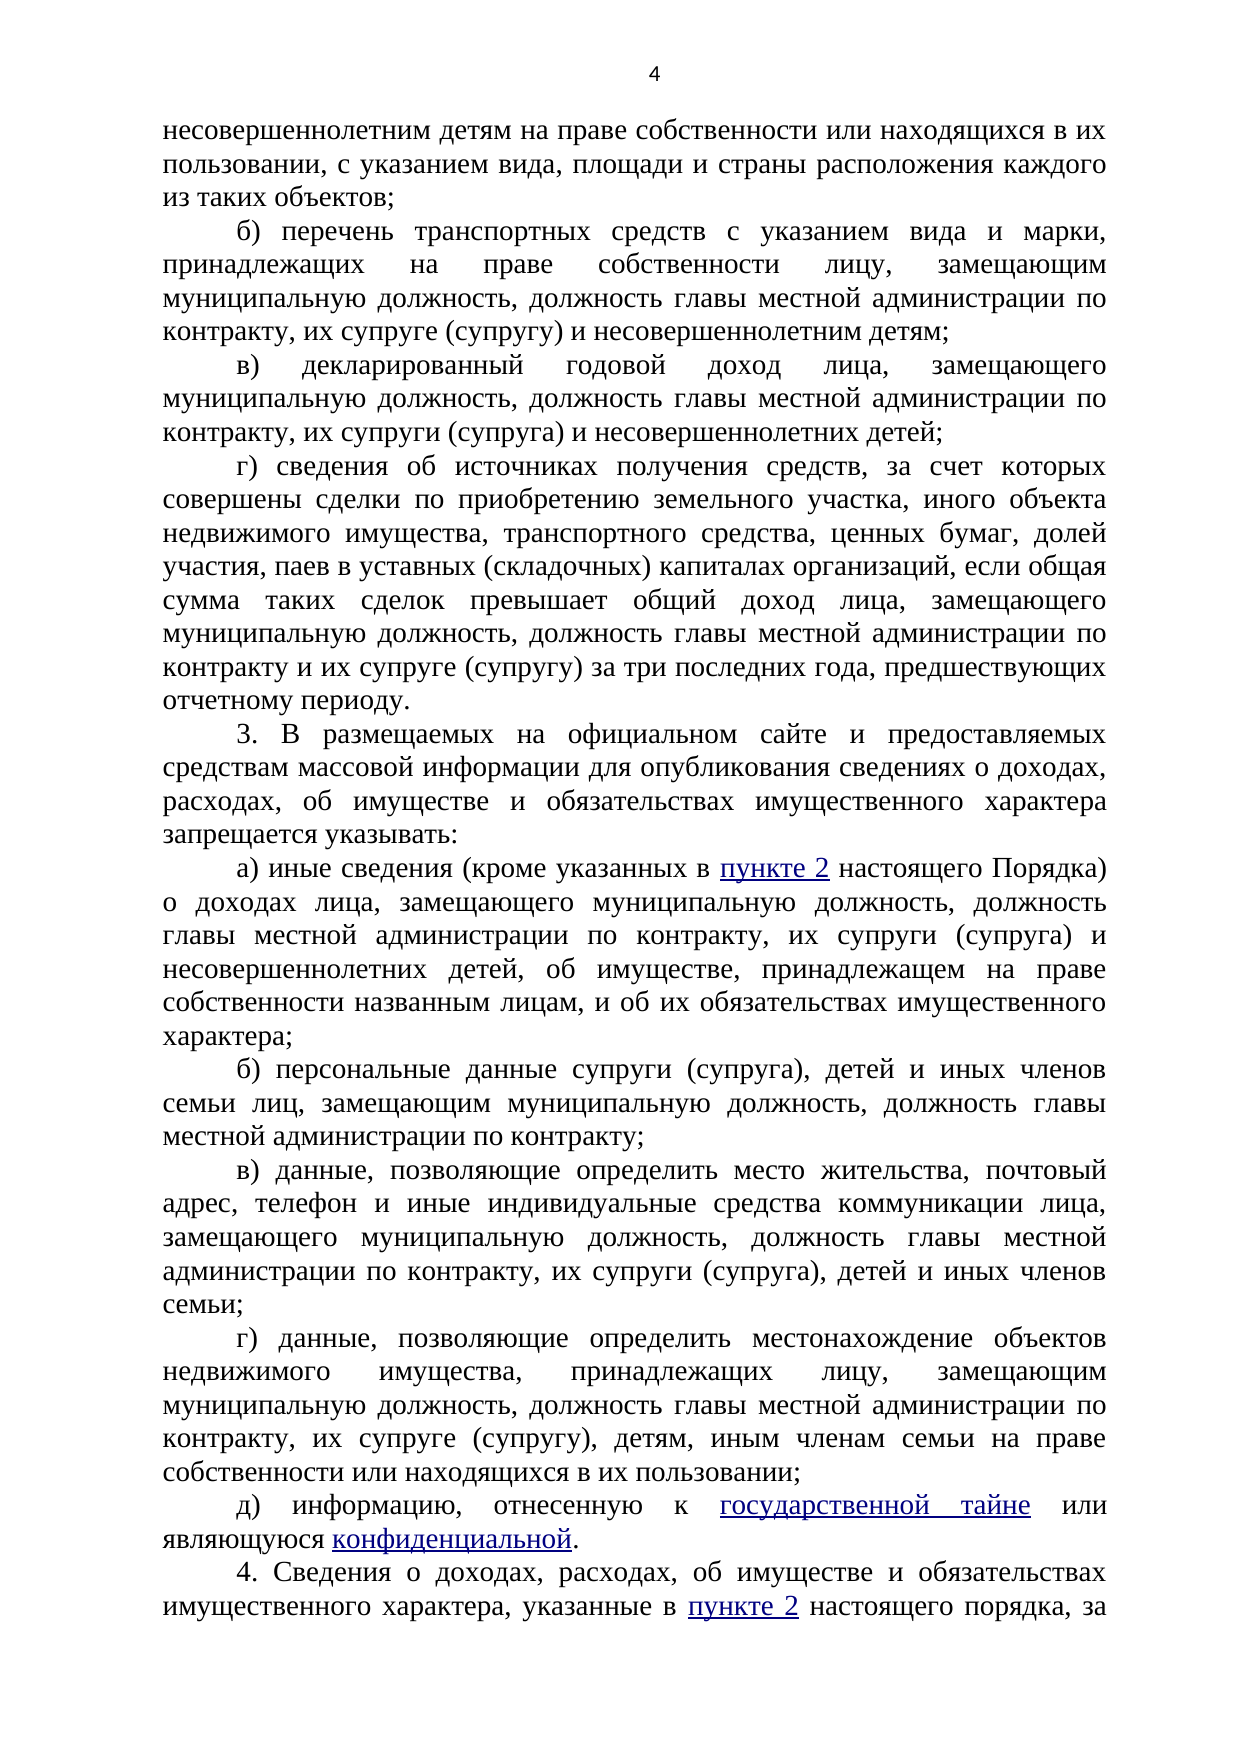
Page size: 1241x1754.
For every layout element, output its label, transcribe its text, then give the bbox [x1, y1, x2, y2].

text 4. Сведения о доходах, расходах, об имуществе и обязательствах имущественного характера, указанные в пункте 2 настоящего порядка, за [162, 1554, 1107, 1622]
text а) иные сведения (кроме указанных в пункте 2 настоящего Порядка) о доходах лица, замещающего муниципальную должность, должность главы местной администрации по контракту, их супруги (супруга) и несовершеннолетних детей, об имуществе, принадлежащем на праве собственности названным лицам, и об их обязательствах имущественного характера; [162, 850, 1107, 1051]
text г) сведения об источниках получения средств, за счет которых совершены сделки по приобретению земельного участка, иного объекта недвижимого имущества, транспортного средства, ценных бумаг, долей участия, паев в уставных (складочных) капиталах организаций, если общая сумма таких сделок превышает общий доход лица, замещающего муниципальную должность, должность главы местной администрации по контракту и их супруге (супругу) за три последних года, предшествующих отчетному периоду. [162, 448, 1107, 716]
text 3. В размещаемых на официальном сайте и предоставляемых средствам массовой информации для опубликования сведениях о доходах, расходах, об имуществе и обязательствах имущественного характера запрещается указывать: [162, 716, 1107, 850]
text б) персональные данные супруги (супруга), детей и иных членов семьи лиц, замещающим муниципальную должность, должность главы местной администрации по контракту; [162, 1051, 1107, 1152]
text г) данные, позволяющие определить местонахождение объектов недвижимого имущества, принадлежащих лицу, замещающим муниципальную должность, должность главы местной администрации по контракту, их супруге (супругу), детям, иным членам семьи на праве собственности или находящихся в их пользовании; [162, 1320, 1107, 1487]
text несовершеннолетним детям на праве собственности или находящихся в их пользовании, с указанием вида, площади и страны расположения каждого из таких объектов; [162, 112, 1107, 213]
text д) информацию, отнесенную к государственной тайне или являющуюся конфиденциальной. [162, 1487, 1107, 1554]
text в) данные, позволяющие определить место жительства, почтовый адрес, телефон и иные индивидуальные средства коммуникации лица, замещающего муниципальную должность, должность главы местной администрации по контракту, их супруги (супруга), детей и иных членов семьи; [162, 1152, 1107, 1320]
text в) декларированный годовой доход лица, замещающего муниципальную должность, должность главы местной администрации по контракту, их супруги (супруга) и несовершеннолетних детей; [162, 347, 1107, 448]
text б) перечень транспортных средств с указанием вида и марки, принадлежащих на праве собственности лицу, замещающим муниципальную должность, должность главы местной администрации по контракту, их супруге (супругу) и несовершеннолетним детям; [162, 213, 1107, 347]
